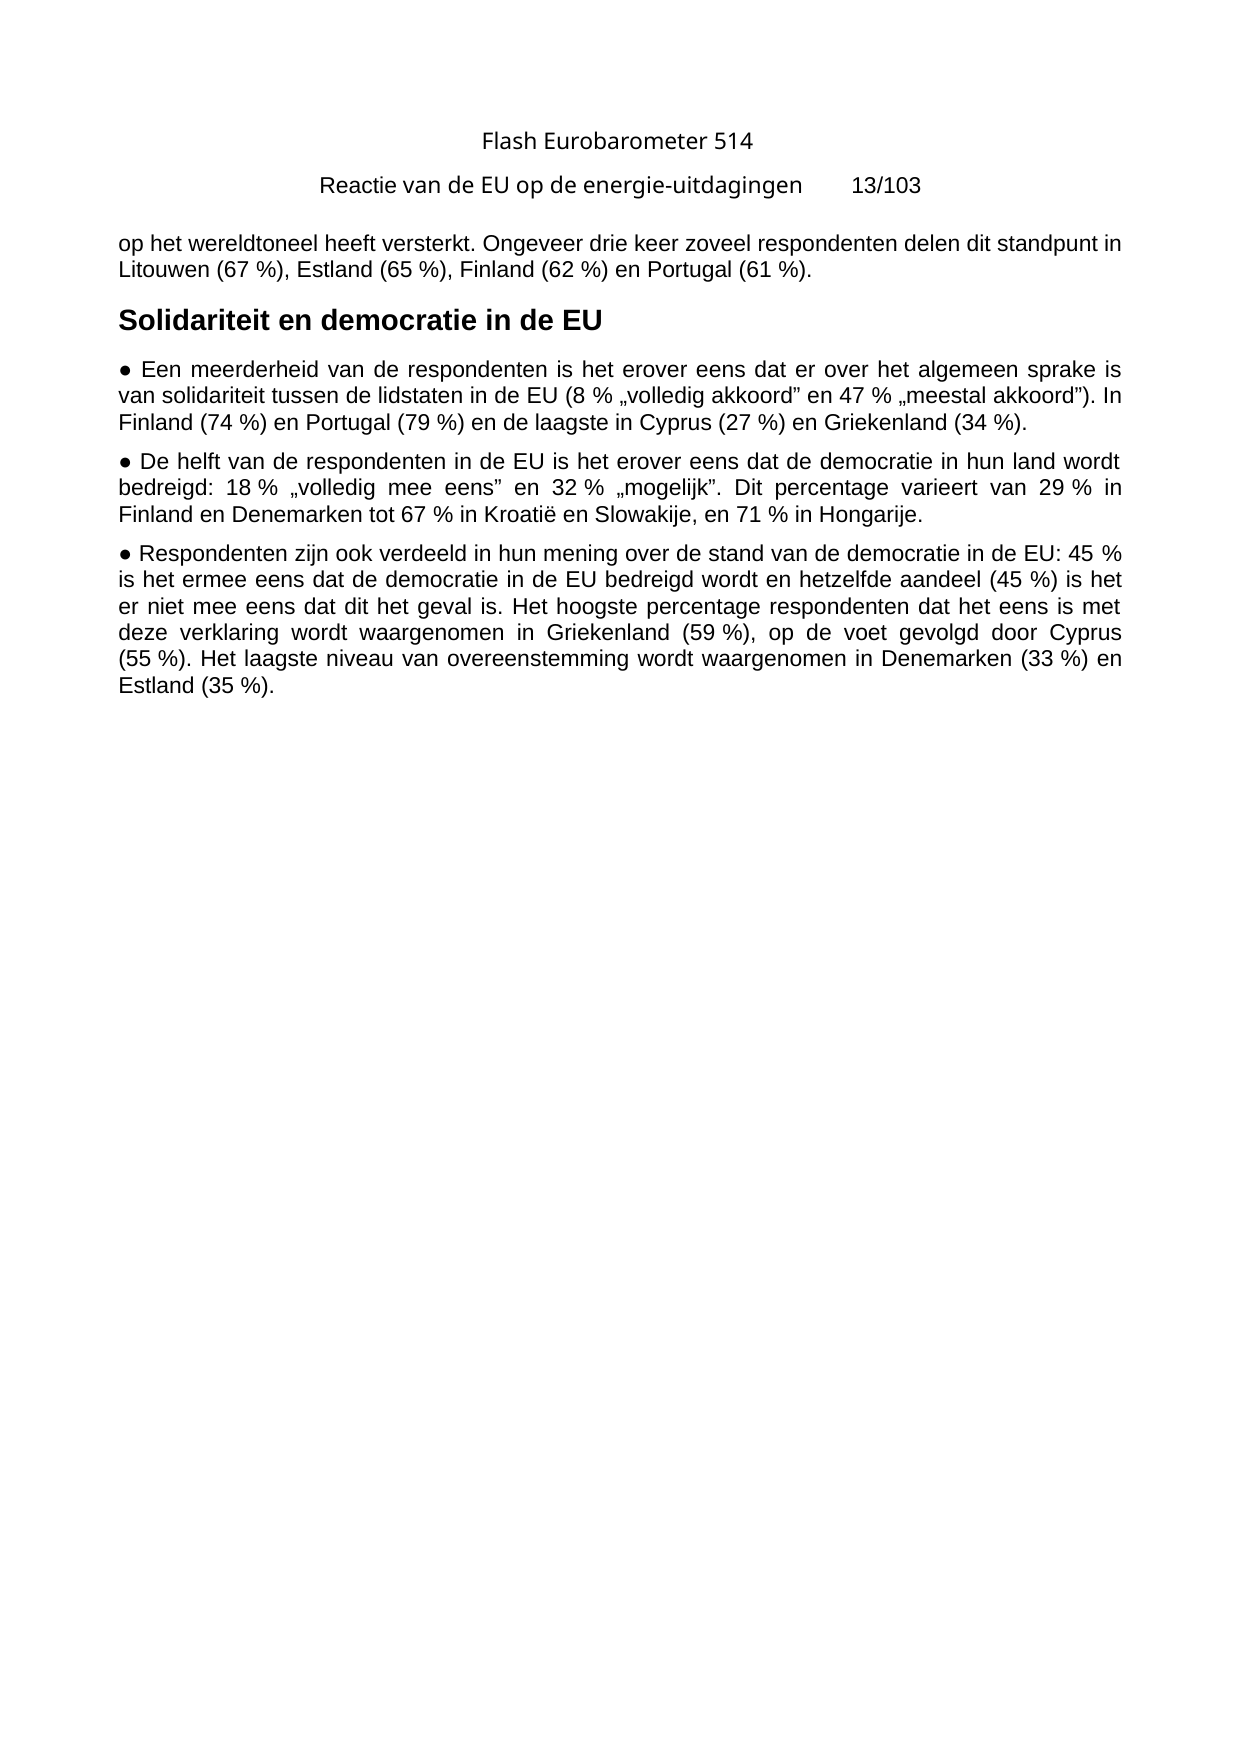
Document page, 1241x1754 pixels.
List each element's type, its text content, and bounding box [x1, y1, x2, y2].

text op het wereldtoneel heeft versterkt. Ongeveer drie keer zoveel respondenten delen dit standpunt in Litouwen (67 %), Estland (65 %), Finland (62 %) en Portugal (61 %). [118, 229, 1122, 282]
text ● Een meerderheid van de respondenten is het erover eens dat er over het algemeen sprake is van solidariteit tussen de lidstaten in de EU (8 % „volledig akkoord” en 47 % „meestal akkoord”). In Finland (74 %) en Portugal (79 %) en de laagste in Cyprus (27 %) en Griekenland (34 %). [118, 356, 1122, 435]
text ● De helft van de respondenten in de EU is het erover eens dat de democratie in hun land wordt bedreigd: 18 % „volledig mee eens” en 32 % „mogelijk”. Dit percentage varieert van 29 % in Finland en Denemarken tot 67 % in Kroatië en Slowakije, en 71 % in Hongarije. [118, 448, 1122, 527]
subtitle Solidariteit en democratie in de EU [118, 303, 1122, 337]
text ● Respondenten zijn ook verdeeld in hun mening over de stand van de democratie in de EU: 45 % is het ermee eens dat de democratie in de EU bedreigd wordt en hetzelfde aandeel (45 %) is het er niet mee eens dat dit het geval is. Het hoogste percentage respondenten dat het eens is met deze verklaring wordt waargenomen in Griekenland (59 %), op de voet gevolgd door Cyprus (55 %). Het laagste niveau van overeenstemming wordt waargenomen in Denemarken (33 %) en Estland (35 %). [118, 540, 1122, 698]
